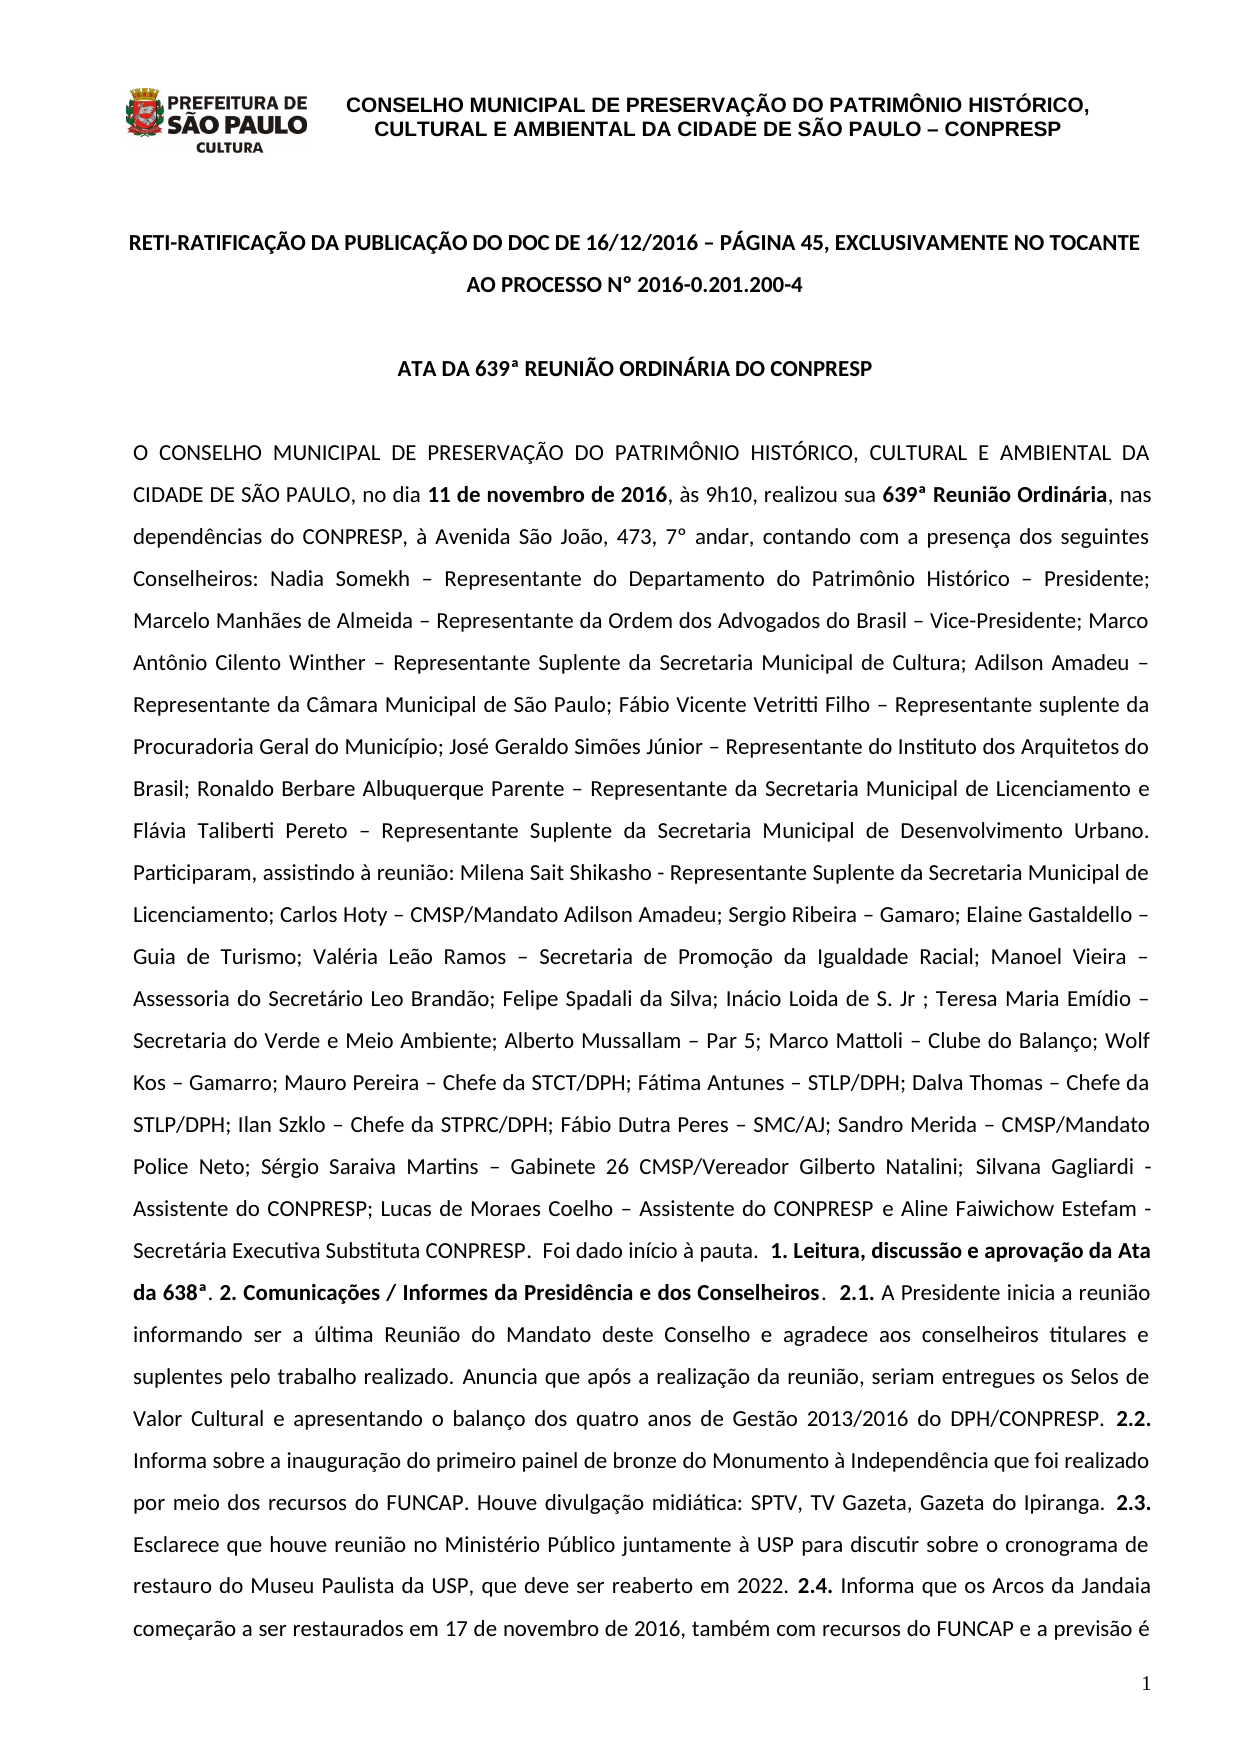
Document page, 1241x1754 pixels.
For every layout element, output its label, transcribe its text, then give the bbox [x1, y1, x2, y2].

text RETI-RATIFICAÇÃO DA PUBLICAÇÃO DO DOC DE 16/12/2016 – PÁGINA 45, EXCLUSIVAMENTE NO TOCANTE AO PROCESSO Nº 2016-0.201.200-4 [118, 228, 1152, 298]
text ATA DA 639ª REUNIÃO ORDINÁRIA DO CONPRESP [118, 354, 1152, 382]
text O CONSELHO MUNICIPAL DE PRESERVAÇÃO DO PATRIMÔNIO HISTÓRICO, CULTURAL E AMBIENTAL DA CIDADE DE SÃO PAULO, no dia 11 de novembro de 2016, às 9h10, realizou sua 639ª Reunião Ordinária, nas dependências do CONPRESP, à Avenida São João, 473, 7º andar, contando com a presença dos seguintes Conselheiros: Nadia Somekh – Representante do Departamento do Patrimônio Histórico – Presidente; Marcelo Manhães de Almeida – Representante da Ordem dos Advogados do Brasil – Vice-Presidente; Marco Antônio Cilento Winther – Representante Suplente da Secretaria Municipal de Cultura; Adilson Amadeu – Representante da Câmara Municipal de São Paulo; Fábio Vicente Vetritti Filho – Representante suplente da Procuradoria Geral do Município; José Geraldo Simões Júnior – Representante do Instituto dos Arquitetos do Brasil; Ronaldo Berbare Albuquerque Parente – Representante da Secretaria Municipal de Licenciamento e Flávia Taliberti Pereto – Representante Suplente da Secretaria Municipal de Desenvolvimento Urbano. Participaram, assistindo à reunião: Milena Sait Shikasho - Representante Suplente da Secretaria Municipal de Licenciamento; Carlos Hoty – CMSP/Mandato Adilson Amadeu; Sergio Ribeira – Gamaro; Elaine Gastaldello – Guia de Turismo; Valéria Leão Ramos – Secretaria de Promoção da Igualdade Racial; Manoel Vieira – Assessoria do Secretário Leo Brandão; Felipe Spadali da Silva; Inácio Loida de S. Jr ; Teresa Maria Emídio – Secretaria do Verde e Meio Ambiente; Alberto Mussallam – Par 5; Marco Mattoli – Clube do Balanço; Wolf Kos – Gamarro; Mauro Pereira – Chefe da STCT/DPH; Fátima Antunes – STLP/DPH; Dalva Thomas – Chefe da STLP/DPH; Ilan Szklo – Chefe da STPRC/DPH; Fábio Dutra Peres – SMC/AJ; Sandro Merida – CMSP/Mandato Police Neto; Sérgio Saraiva Martins – Gabinete 26 CMSP/Vereador Gilberto Natalini; Silvana Gagliardi - Assistente do CONPRESP; Lucas de Moraes Coelho – Assistente do CONPRESP e Aline Faiwichow Estefam - Secretária Executiva Substituta CONPRESP. Foi dado início à pauta. 1. Leitura, discussão e aprovação da Ata da 638ª. 2. Comunicações / Informes da Presidência e dos Conselheiros. 2.1. A Presidente inicia a reunião informando ser a última Reunião do Mandato deste Conselho e agradece aos conselheiros titulares e suplentes pelo trabalho realizado. Anuncia que após a realização da reunião, seriam entregues os Selos de Valor Cultural e apresentando o balanço dos quatro anos de Gestão 2013/2016 do DPH/CONPRESP. 2.2. Informa sobre a inauguração do primeiro painel de bronze do Monumento à Independência que foi realizado por meio dos recursos do FUNCAP. Houve divulgação midiática: SPTV, TV Gazeta, Gazeta do Ipiranga. 2.3. Esclarece que houve reunião no Ministério Público juntamente à USP para discutir sobre o cronograma de restauro do Museu Paulista da USP, que deve ser reaberto em 2022. 2.4. Informa que os Arcos da Jandaia começarão a ser restaurados em 17 de novembro de 2016, também com recursos do FUNCAP e a previsão é [133, 438, 1152, 1642]
